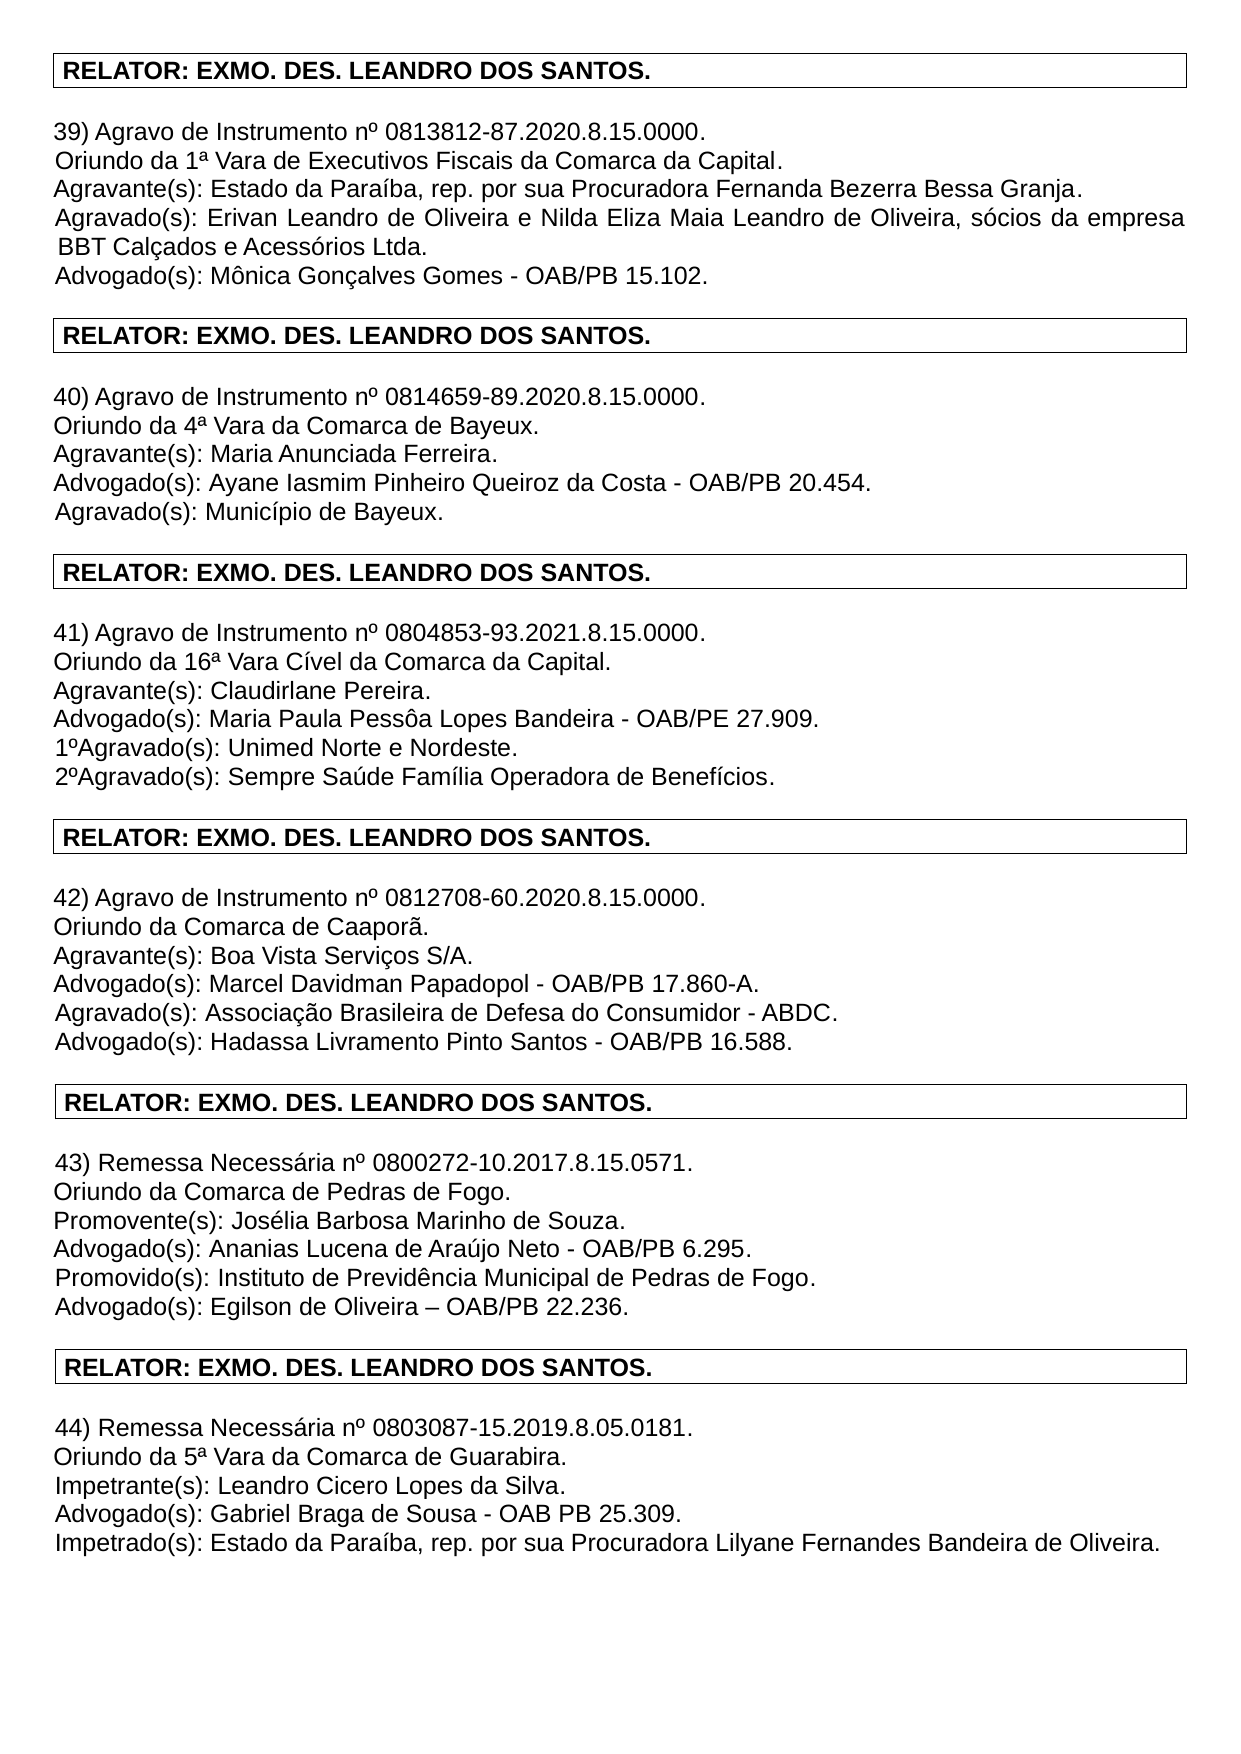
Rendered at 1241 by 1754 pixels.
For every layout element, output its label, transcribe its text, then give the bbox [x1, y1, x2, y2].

text Advogado(s): Mônica Gonçalves Gomes - OAB/PB 15.102. [54, 261, 1187, 289]
text Advogado(s): Ayane Iasmim Pinheiro Queiroz da Costa - OAB/PB 20.454. [53, 468, 1187, 497]
text 44) Remessa Necessária nº 0803087-15.2019.8.05.0181. [54, 1413, 1187, 1442]
text Promovido(s): Instituto de Previdência Municipal de Pedras de Fogo. [54, 1263, 1187, 1292]
text Oriundo da 4ª Vara da Comarca de Bayeux. [53, 411, 1187, 439]
text Agravante(s): Maria Anunciada Ferreira. [53, 439, 1187, 468]
text Promovente(s): Josélia Barbosa Marinho de Souza. [53, 1206, 1187, 1234]
text Agravante(s): Boa Vista Serviços S/A. [53, 941, 1187, 969]
text 41) Agravo de Instrumento nº 0804853-93.2021.8.15.0000. [53, 618, 1187, 647]
text RELATOR: EXMO. DES. LEANDRO DOS SANTOS. [54, 555, 1186, 588]
text RELATOR: EXMO. DES. LEANDRO DOS SANTOS. [54, 319, 1186, 352]
text 1ºAgravado(s): Unimed Norte e Nordeste. [54, 733, 1187, 762]
text 42) Agravo de Instrumento nº 0812708-60.2020.8.15.0000. [53, 883, 1187, 912]
text Advogado(s): Ananias Lucena de Araújo Neto - OAB/PB 6.295. [53, 1234, 1187, 1263]
text Oriundo da 1ª Vara de Executivos Fiscais da Comarca da Capital. [54, 146, 1187, 174]
text Agravado(s): Município de Bayeux. [54, 497, 1187, 526]
text 43) Remessa Necessária nº 0800272-10.2017.8.15.0571. [54, 1148, 1187, 1177]
text Agravado(s): Associação Brasileira de Defesa do Consumidor - ABDC. [54, 998, 1187, 1027]
text Oriundo da Comarca de Pedras de Fogo. [53, 1177, 1187, 1206]
text Advogado(s): Marcel Davidman Papadopol - OAB/PB 17.860-A. [53, 969, 1187, 998]
text Oriundo da 5ª Vara da Comarca de Guarabira. [53, 1442, 1187, 1471]
text Oriundo da Comarca de Caaporã. [53, 912, 1187, 941]
text Advogado(s): Maria Paula Pessôa Lopes Bandeira - OAB/PE 27.909. [53, 704, 1187, 733]
text Advogado(s): Egilson de Oliveira – OAB/PB 22.236. [54, 1292, 1187, 1321]
text Impetrado(s): Estado da Paraíba, rep. por sua Procuradora Lilyane Fernandes Bandeira de Oliveira. [54, 1528, 1187, 1557]
text 40) Agravo de Instrumento nº 0814659-89.2020.8.15.0000. [53, 382, 1187, 411]
text 39) Agravo de Instrumento nº 0813812-87.2020.8.15.0000. [53, 117, 1187, 146]
text RELATOR: EXMO. DES. LEANDRO DOS SANTOS. [54, 820, 1186, 853]
text RELATOR: EXMO. DES. LEANDRO DOS SANTOS. [56, 1085, 1186, 1118]
text Oriundo da 16ª Vara Cível da Comarca da Capital. [53, 647, 1187, 676]
text Agravado(s): Erivan Leandro de Oliveira e Nilda Eliza Maia Leandro de Oliveira, sócios da empresa BBT Calçados e Acessórios Ltda. [54, 203, 1187, 261]
text RELATOR: EXMO. DES. LEANDRO DOS SANTOS. [56, 1350, 1186, 1383]
text Agravante(s): Estado da Paraíba, rep. por sua Procuradora Fernanda Bezerra Bessa Granja. [53, 174, 1187, 203]
text Agravante(s): Claudirlane Pereira. [53, 676, 1187, 704]
text RELATOR: EXMO. DES. LEANDRO DOS SANTOS. [54, 54, 1186, 87]
text Advogado(s): Hadassa Livramento Pinto Santos - OAB/PB 16.588. [54, 1027, 1187, 1056]
text 2ºAgravado(s): Sempre Saúde Família Operadora de Benefícios. [54, 762, 1187, 791]
text Advogado(s): Gabriel Braga de Sousa - OAB PB 25.309. [54, 1499, 1187, 1528]
text Impetrante(s): Leandro Cicero Lopes da Silva. [54, 1471, 1187, 1499]
